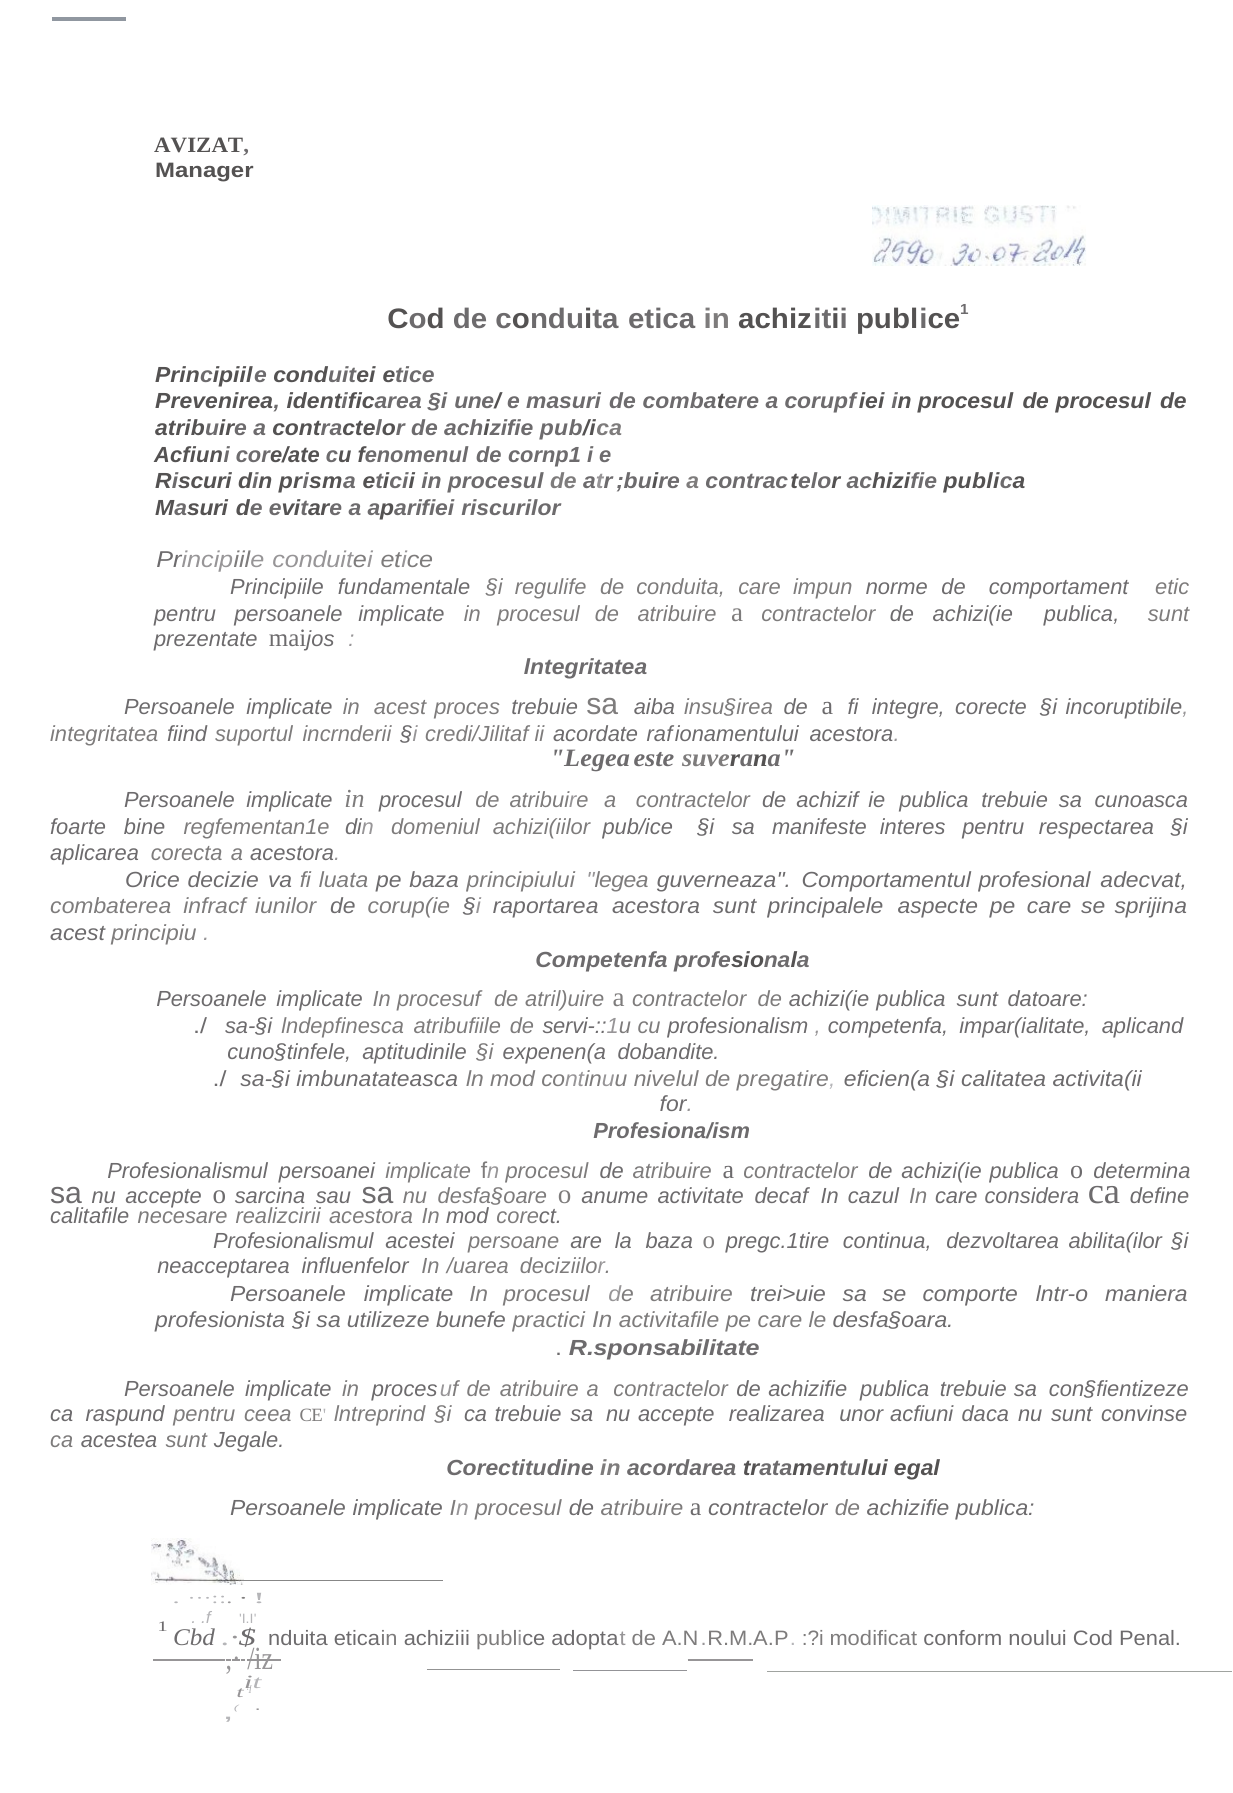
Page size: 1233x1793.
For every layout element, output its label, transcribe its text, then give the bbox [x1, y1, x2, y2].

text ,( . [222, 1692, 1201, 1715]
text Persoanele implicate In procesuf de atril)uire a contractelor de achizi(ie publica sunt datoare: [156, 982, 1201, 1013]
text Riscuri din prisma eticii in procesul de atr;buire a contractelor achizifie publica Masuri de evitare a aparifiei riscurilor [155, 468, 1079, 520]
text ·IY [246, 1684, 258, 1696]
text tit [236, 1674, 1201, 1692]
text ./ sa-§i lndepfinesca atribufiile de servi-::1u cu profesionalism , competenfa, impar(ialitate, aplicand cuno§tinfele, aptitudinile §i expenen(a dobandite. [193, 1013, 1188, 1064]
text Persoanele implicate In procesul de atribuire a contractelor de achizifie publica: [230, 1492, 1201, 1521]
text AVIZAT, [154, 132, 254, 157]
text Persoanele implicate in procesul de atribuire a contractelor de achizif ie publica trebuie sa cunoasca foarte bine regfementan1e din domeniul achizi(iilor pub/ice §i sa manifeste interes pentru respectarea §i aplicarea corecta a acestora. [50, 783, 1189, 865]
text . .f 'I.I' [191, 1609, 1201, 1627]
subtitle Principiile conduitei etice [155, 361, 1201, 387]
text Persoanele implicate In procesul de atribuire trei>uie sa se comporte lntr-o maniera profesionista §i sa utilizeze bunefe practici In activitafile pe care le desfa§oara. [155, 1281, 1188, 1333]
subtitle Profesiona/ism [185, 1118, 1160, 1143]
text Manager [155, 158, 254, 182]
text ,· /iz [153, 1650, 1201, 1674]
text Profesionalismul persoanei implicate fn procesul de atribuire a contractelor de achizi(ie publica o determina sa nu accepte o sarcina sau sa nu desfa§oare o anume activitate decaf In cazul In care considera ca define calitafile necesare realizcirii acestora In mod corect. [50, 1162, 1190, 1228]
text Prevenirea, identificarea §i une/ e masuri de combatere a corupfiei in procesul de procesul de atribuire a contractelor de achizifie pub/ica [155, 388, 1201, 441]
text 1 Cbd .·$ nduita eticain achiziii publice adoptat de A.N.R.M.A.P. :?i modificat conform noului Cod Penal. [157, 1627, 1201, 1650]
text Orice decizie va fi luata pe baza principiului "legea guverneaza". Comportamentul profesional adecvat, combaterea infracf iunilor de corup(ie §i raportarea acestora sunt principalele aspecte pe care se sprijina acest principiu . [50, 866, 1187, 944]
text Profesionalismul acestei persoane are la baza o pregc.1tire continua, dezvoltarea abilita(ilor §i neacceptarea influenfelor In /uarea deciziilor. [157, 1229, 1189, 1279]
text "Legeaeste suverana" [187, 746, 1160, 772]
text ./ sa-§i imbunatateasca ln mod continuu nivelul de pregatire, eficien(a §i calitatea activita(ii for. [194, 1066, 1160, 1117]
subtitle lntegritatea [50, 654, 1123, 679]
text Persoanele implicate in acest proces trebuie sa aiba insu§irea de a fi integre, corecte §i incoruptibile, integritatea fiind suportul incrnderii §i credi/Jilitaf ii acordate rafionamentului acestora. [50, 686, 1189, 746]
subtitle . R.sponsabilitate [157, 1334, 1160, 1359]
subtitle Competenfa profesionala [187, 947, 1160, 972]
subtitle Corectitudine in acordarea tratamentului egal [446, 1455, 1201, 1480]
text Principiile fundamentale §i regulife de conduita, care impun norme de comportament etic pentru persoanele implicate in procesul de atribuire a contractelor de achizi(ie publica, sunt prezentate maijos : [154, 577, 1189, 652]
text Acfiuni core/ate cu fenomenul de cornp1 i e [154, 442, 1201, 467]
text Principiile conduitei etice [156, 546, 1201, 572]
text Cod de conduita etica in achizitii publice1 [387, 301, 1201, 334]
text Persoanele implicate in procesuf de atribuire a contractelor de achizifie publica trebuie sa con§fientizeze ca raspund pentru ceea CE' lntreprind §i ca trebuie sa nu accepte realizarea unor acfiuni daca nu sunt convinse ca acestea sunt Jegale. [50, 1375, 1189, 1452]
text . ···::. · ! [50, 1589, 388, 1607]
